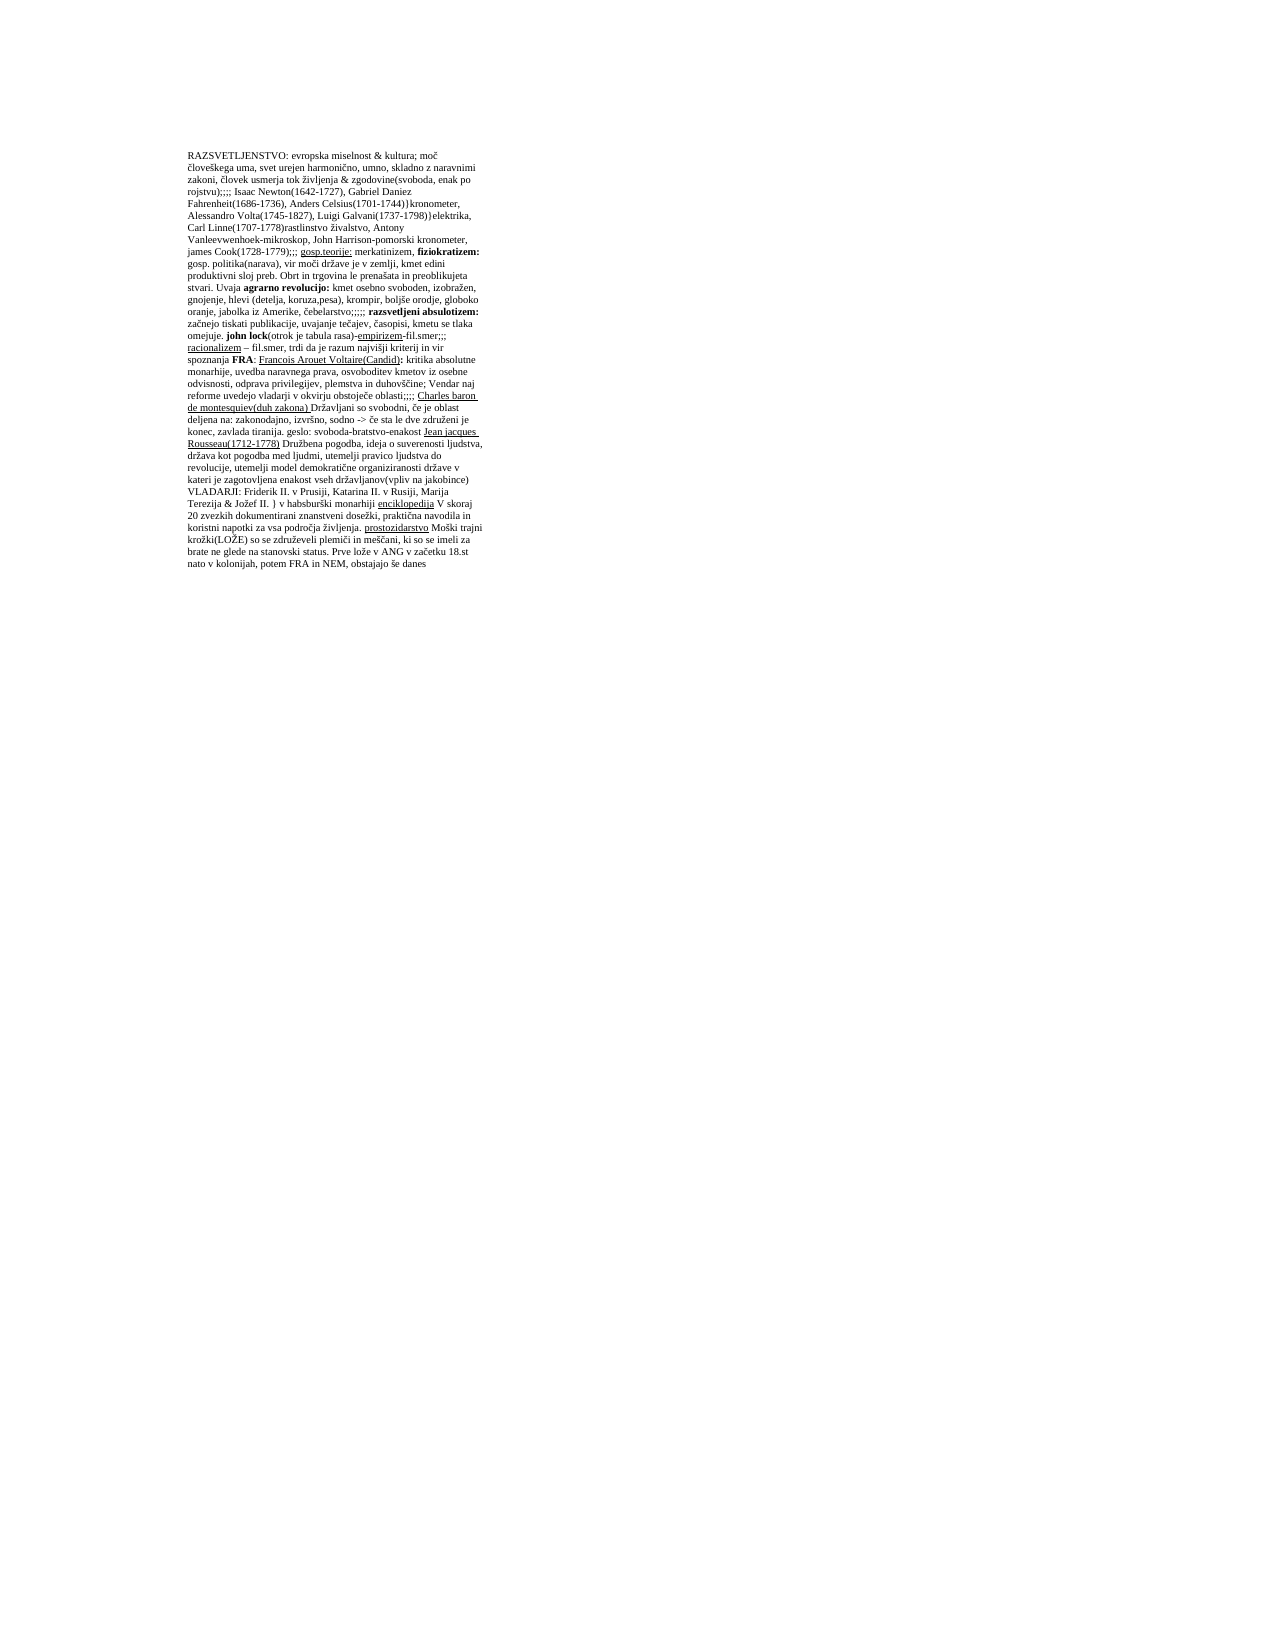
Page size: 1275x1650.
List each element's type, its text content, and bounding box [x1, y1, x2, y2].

text RAZSVETLJENSTVO: evropska miselnost & kultura; moč človeškega uma, svet urejen harmonično, umno, skladno z naravnimi zakoni, človek usmerja tok življenja & zgodovine(svoboda, enak po rojstvu);;;; Isaac Newton(1642-1727), Gabriel Daniez Fahrenheit(1686-1736), Anders Celsius(1701-1744)}kronometer, Alessandro Volta(1745-1827), Luigi Galvani(1737-1798)}elektrika, Carl Linne(1707-1778)rastlinstvo živalstvo, Antony Vanleevwenhoek-mikroskop, John Harrison-pomorski kronometer, james Cook(1728-1779);;; gosp.teorije: merkatinizem, fiziokratizem: gosp. politika(narava), vir moči države je v zemlji, kmet edini produktivni sloj preb. Obrt in trgovina le prenašata in preoblikujeta stvari. Uvaja agrarno revolucijo: kmet osebno svoboden, izobražen, gnojenje, hlevi (detelja, koruza,pesa), krompir, boljše orodje, globoko oranje, jabolka iz Amerike, čebelarstvo;;;;; razsvetljeni absulotizem: začnejo tiskati publikacije, uvajanje tečajev, časopisi, kmetu se tlaka omejuje. john lock(otrok je tabula rasa)-empirizem-fil.smer;;; racionalizem – fil.smer, trdi da je razum najvišji kriterij in vir spoznanja FRA: Francois Arouet Voltaire(Candid): kritika absolutne monarhije, uvedba naravnega prava, osvoboditev kmetov iz osebne odvisnosti, odprava privilegijev, plemstva in duhovščine; Vendar naj reforme uvedejo vladarji v okvirju obstoječe oblasti;;;; Charles baron de montesquiev(duh zakona) Državljani so svobodni, če je oblast deljena na: zakonodajno, izvršno, sodno -> če sta le dve združeni je konec, zavlada tiranija. geslo: svoboda-bratstvo-enakost Jean jacques Rousseau(1712-1778) Družbena pogodba, ideja o suverenosti ljudstva, država kot pogodba med ljudmi, utemelji pravico ljudstva do revolucije, utemelji model demokratične organiziranosti države v kateri je zagotovljena enakost vseh državljanov(vpliv na jakobince) VLADARJI: Friderik II. v Prusiji, Katarina II. v Rusiji, Marija Terezija & Jožef II. } v habsburški monarhiji enciklopedija V skoraj 20 zvezkih dokumentirani znanstveni dosežki, praktična navodila in koristni napotki za vsa področja življenja. prostozidarstvo Moški trajni krožki(LOŽE) so se združeveli plemiči in meščani, ki so se imeli za brate ne glede na stanovski status. Prve lože v ANG v začetku 18.st nato v kolonijah, potem FRA in NEM, obstajajo še danes [187, 150, 483, 569]
